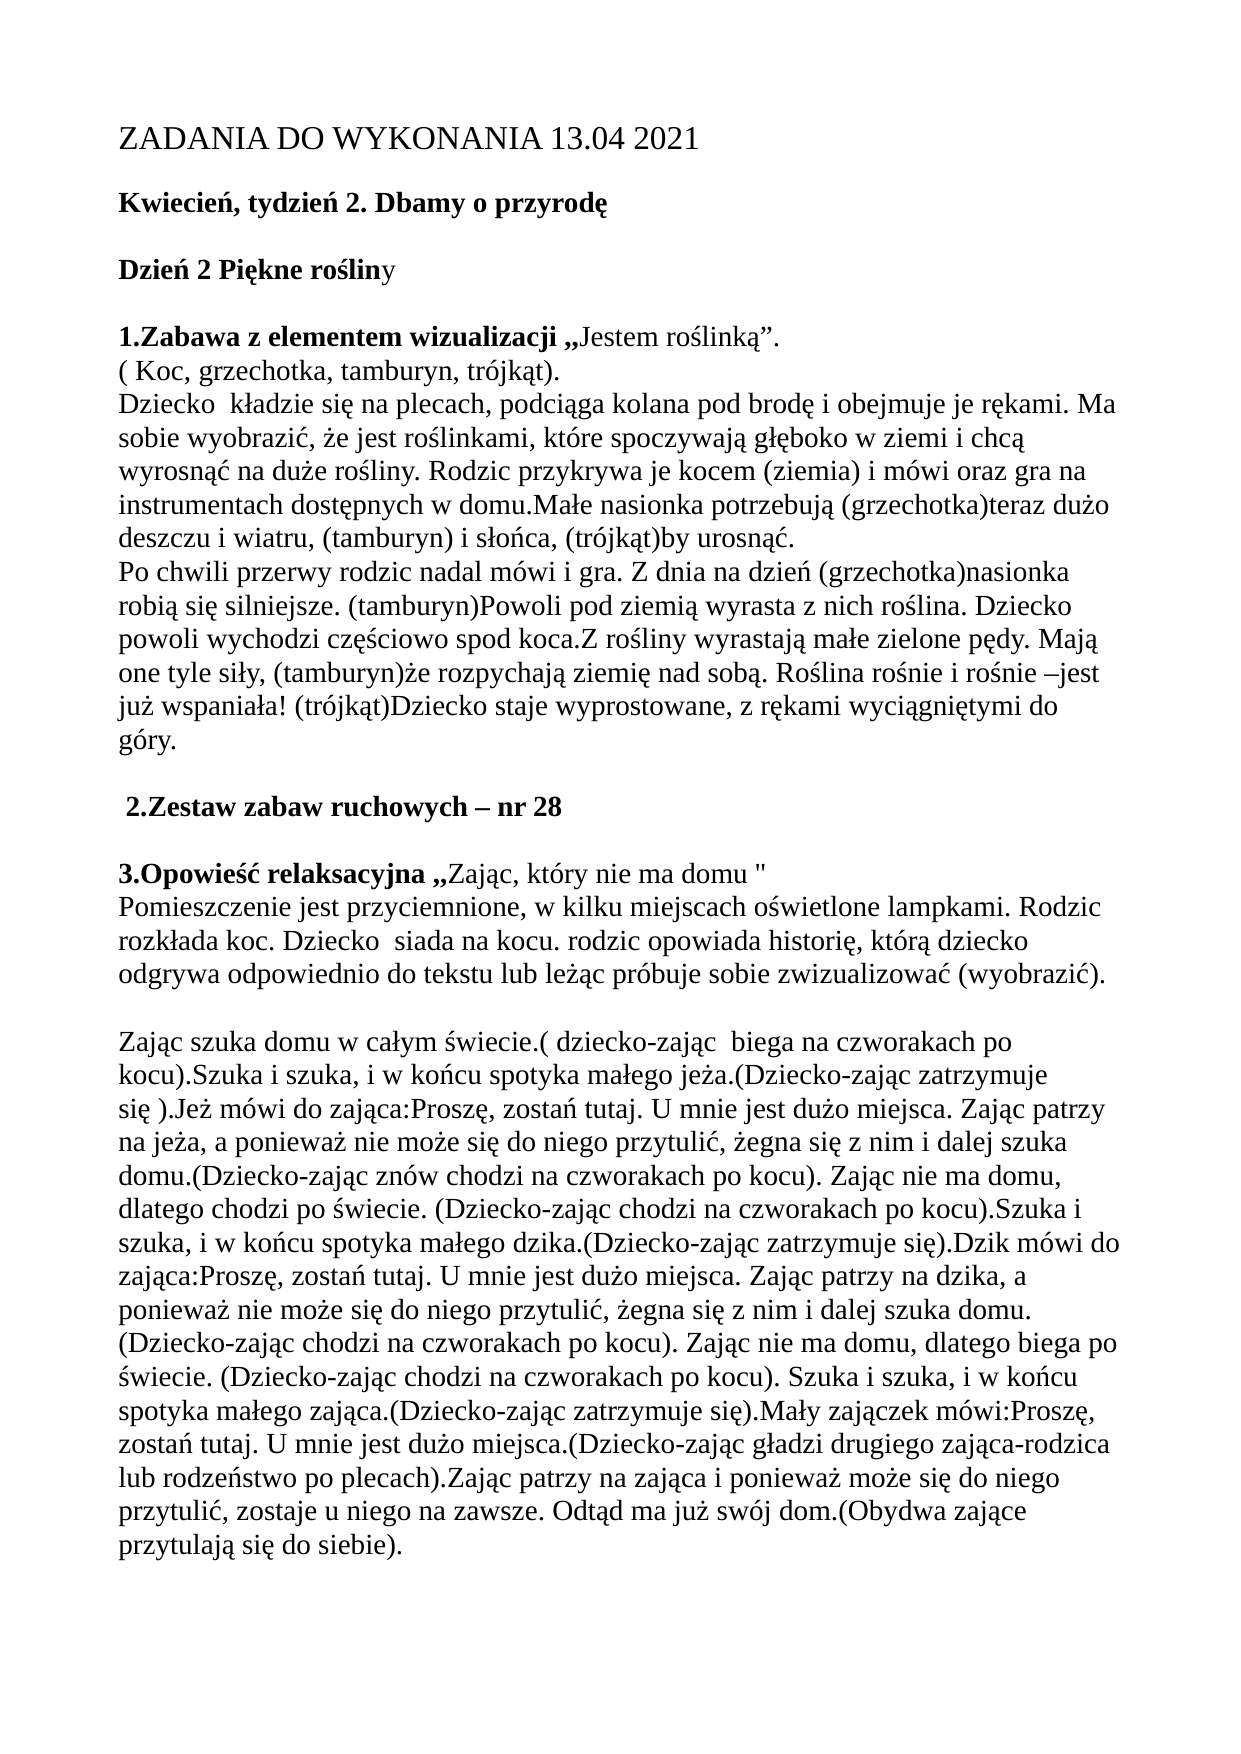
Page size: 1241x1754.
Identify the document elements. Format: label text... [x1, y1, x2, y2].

text 1.Zabawa z elementem wizualizacji ,,Jestem roślinką”. [118, 319, 1122, 353]
text ( Koc, grzechotka, tamburyn, trójkąt). [118, 353, 1122, 386]
text 2.Zestaw zabaw ruchowych – nr 28 [118, 789, 1122, 822]
text Pomieszczenie jest przyciemnione, w kilku miejscach oświetlone lampkami. Rodzic rozkłada koc. Dziecko siada na kocu. rodzic opowiada historię, którą dziecko odgrywa odpowiednio do tekstu lub leżąc próbuje sobie zwizualizować (wyobrazić). [118, 889, 1122, 990]
text Po chwili przerwy rodzic nadal mówi i gra. Z dnia na dzień (grzechotka)nasionka robią się silniejsze. (tamburyn)Powoli pod ziemią wyrasta z nich roślina. Dziecko powoli wychodzi częściowo spod koca.Z rośliny wyrastają małe zielone pędy. Mają one tyle siły, (tamburyn)że rozpychają ziemię nad sobą. Roślina rośnie i rośnie –jest już wspaniała! (trójkąt)Dziecko staje wyprostowane, z rękami wyciągniętymi do góry. [118, 554, 1122, 755]
text Dziecko kładzie się na plecach, podciąga kolana pod brodę i obejmuje je rękami. Ma sobie wyobrazić, że jest roślinkami, które spoczywają głęboko w ziemi i chcą wyrosnąć na duże rośliny. Rodzic przykrywa je kocem (ziemia) i mówi oraz gra na instrumentach dostępnych w domu.Małe nasionka potrzebują (grzechotka)teraz dużo deszczu i wiatru, (tamburyn) i słońca, (trójkąt)by urosnąć. [118, 386, 1122, 554]
text Zając szuka domu w całym świecie.( dziecko-zając biega na czworakach po kocu).Szuka i szuka, i w końcu spotyka małego jeża.(Dziecko-zając zatrzymuje się ).Jeż mówi do zająca:Proszę, zostań tutaj. U mnie jest dużo miejsca. Zając patrzy na jeża, a ponieważ nie może się do niego przytulić, żegna się z nim i dalej szuka domu.(Dziecko-zając znów chodzi na czworakach po kocu). Zając nie ma domu, dlatego chodzi po świecie. (Dziecko-zając chodzi na czworakach po kocu).Szuka i szuka, i w końcu spotyka małego dzika.(Dziecko-zając zatrzymuje się).Dzik mówi do zająca:Proszę, zostań tutaj. U mnie jest dużo miejsca. Zając patrzy na dzika, a ponieważ nie może się do niego przytulić, żegna się z nim i dalej szuka domu.(Dziecko-zając chodzi na czworakach po kocu). Zając nie ma domu, dlatego biega po świecie. (Dziecko-zając chodzi na czworakach po kocu). Szuka i szuka, i w końcu spotyka małego zająca.(Dziecko-zając zatrzymuje się).Mały zajączek mówi:Proszę, zostań tutaj. U mnie jest dużo miejsca.(Dziecko-zając gładzi drugiego zająca-rodzica lub rodzeństwo po plecach).Zając patrzy na zająca i ponieważ może się do niego przytulić, zostaje u niego na zawsze. Odtąd ma już swój dom.(Obydwa zające przytulają się do siebie). [118, 1024, 1122, 1560]
text ZADANIA DO WYKONANIA 13.04 2021 [118, 118, 1122, 156]
text Kwiecień, tydzień 2. Dbamy o przyrodę [118, 185, 1122, 219]
text Dzień 2 Piękne rośliny [118, 252, 1122, 286]
text 3.Opowieść relaksacyjna ,,Zając, który nie ma domu '' [118, 856, 1122, 889]
